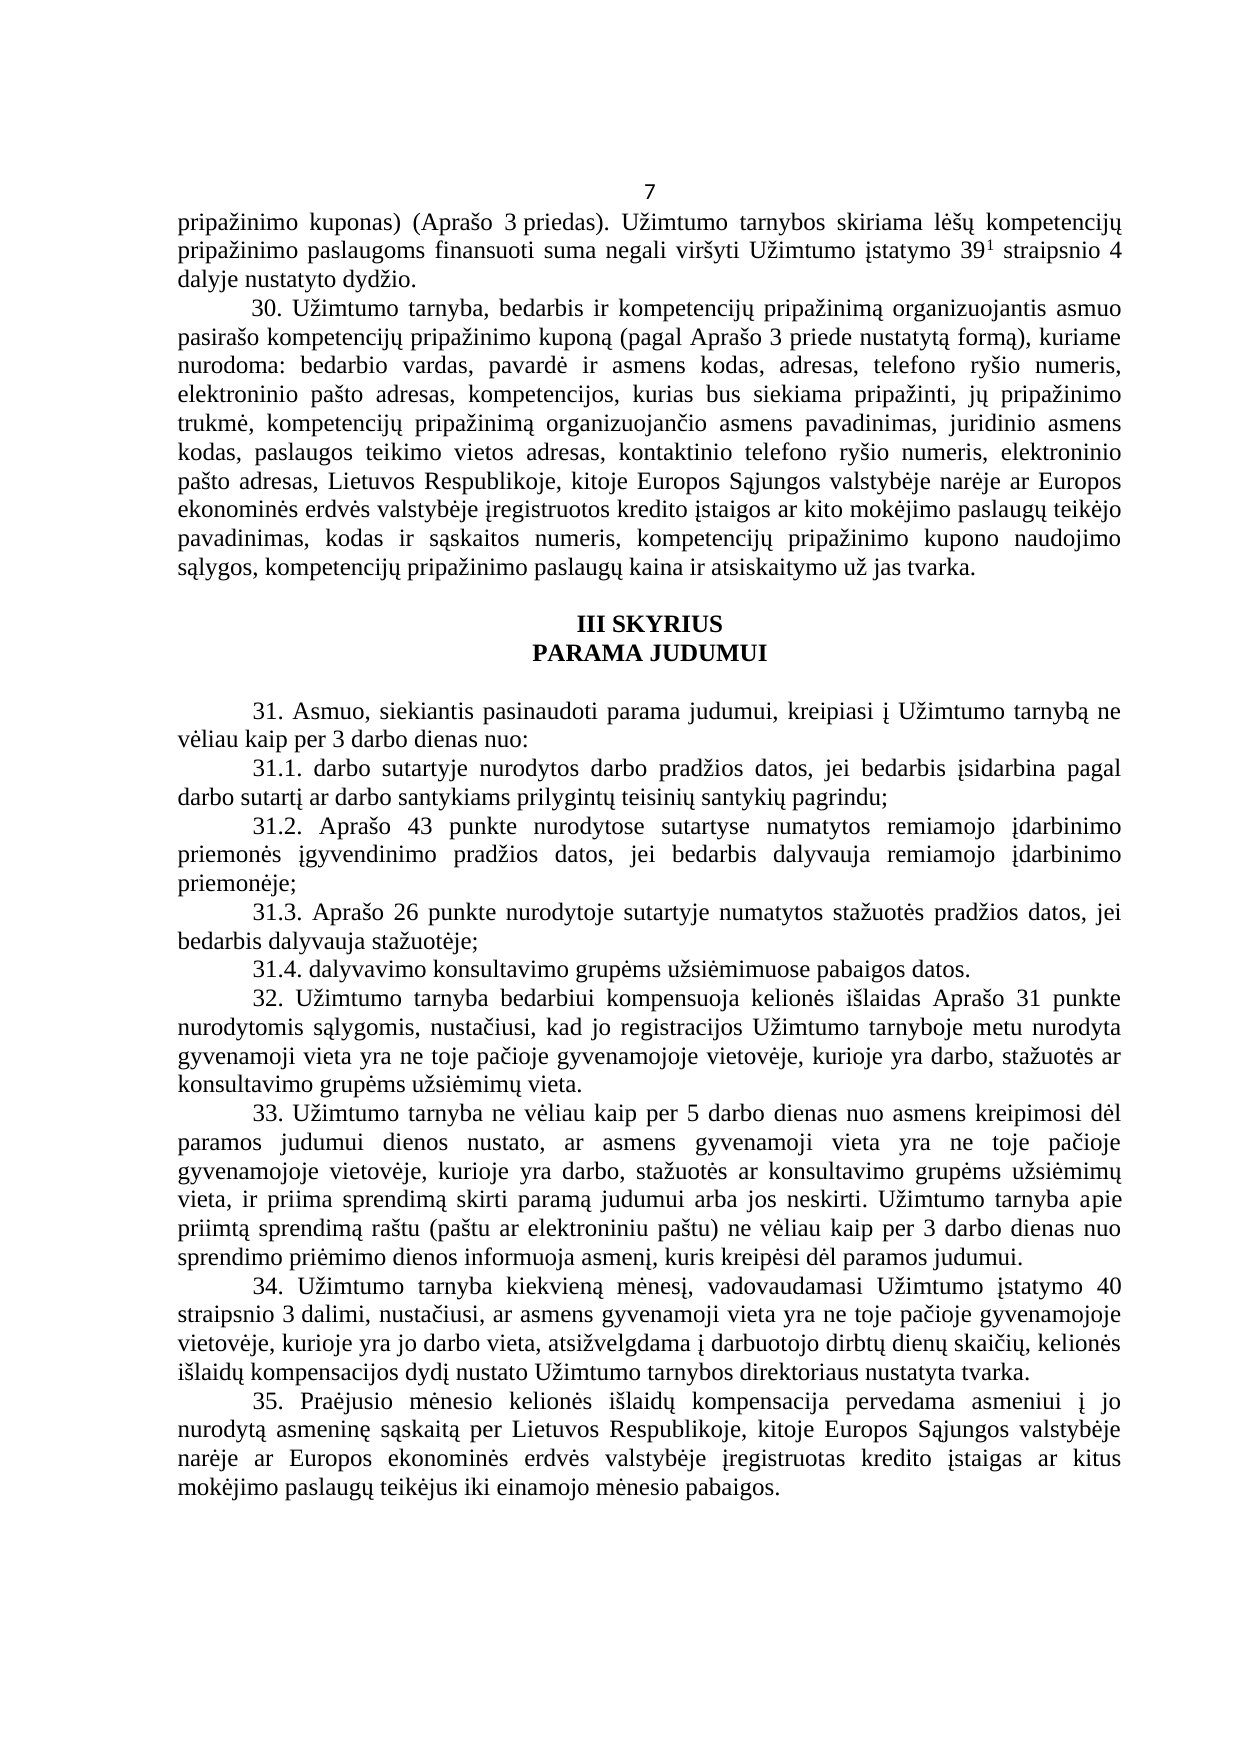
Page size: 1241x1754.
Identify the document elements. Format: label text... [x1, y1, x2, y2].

text PARAMA JUDUMUI [177, 638, 1122, 667]
text 31.4. dalyvavimo konsultavimo grupėms užsiėmimuose pabaigos datos. [177, 954, 1122, 983]
text 32. Užimtumo tarnyba bedarbiui kompensuoja kelionės išlaidas Aprašo 31 punkte nurodytomis sąlygomis, nustačiusi, kad jo registracijos Užimtumo tarnyboje metu nurodyta gyvenamoji vieta yra ne toje pačioje gyvenamojoje vietovėje, kurioje yra darbo, stažuotės ar konsultavimo grupėms užsiėmimų vieta. [177, 983, 1122, 1098]
text 31.3. Aprašo 26 punkte nurodytoje sutartyje numatytos stažuotės pradžios datos, jei bedarbis dalyvauja stažuotėje; [177, 897, 1122, 954]
text pripažinimo kuponas) (Aprašo 3 priedas). Užimtumo tarnybos skiriama lėšų kompetencijų pripažinimo paslaugoms finansuoti suma negali viršyti Užimtumo įstatymo 391 straipsnio 4 dalyje nustatyto dydžio. [177, 207, 1122, 293]
text 31. Asmuo, siekiantis pasinaudoti parama judumui, kreipiasi į Užimtumo tarnybą ne vėliau kaip per 3 darbo dienas nuo: [177, 696, 1122, 753]
text 31.2. Aprašo 43 punkte nurodytose sutartyse numatytos remiamojo įdarbinimo priemonės įgyvendinimo pradžios datos, jei bedarbis dalyvauja remiamojo įdarbinimo priemonėje; [177, 811, 1122, 897]
text 33. Užimtumo tarnyba ne vėliau kaip per 5 darbo dienas nuo asmens kreipimosi dėl paramos judumui dienos nustato, ar asmens gyvenamoji vieta yra ne toje pačioje gyvenamojoje vietovėje, kurioje yra darbo, stažuotės ar konsultavimo grupėms užsiėmimų vieta, ir priima sprendimą skirti paramą judumui arba jos neskirti. Užimtumo tarnyba apie priimtą sprendimą raštu (paštu ar elektroniniu paštu) ne vėliau kaip per 3 darbo dienas nuo sprendimo priėmimo dienos informuoja asmenį, kuris kreipėsi dėl paramos judumui. [177, 1098, 1122, 1271]
text 34. Užimtumo tarnyba kiekvieną mėnesį, vadovaudamasi Užimtumo įstatymo 40 straipsnio 3 dalimi, nustačiusi, ar asmens gyvenamoji vieta yra ne toje pačioje gyvenamojoje vietovėje, kurioje yra jo darbo vieta, atsižvelgdama į darbuotojo dirbtų dienų skaičių, kelionės išlaidų kompensacijos dydį nustato Užimtumo tarnybos direktoriaus nustatyta tvarka. [177, 1271, 1122, 1386]
text 31.1. darbo sutartyje nurodytos darbo pradžios datos, jei bedarbis įsidarbina pagal darbo sutartį ar darbo santykiams prilygintų teisinių santykių pagrindu; [177, 753, 1122, 811]
text 35. Praėjusio mėnesio kelionės išlaidų kompensacija pervedama asmeniui į jo nurodytą asmeninę sąskaitą per Lietuvos Respublikoje, kitoje Europos Sąjungos valstybėje narėje ar Europos ekonominės erdvės valstybėje įregistruotas kredito įstaigas ar kitus mokėjimo paslaugų teikėjus iki einamojo mėnesio pabaigos. [177, 1386, 1122, 1501]
text 30. Užimtumo tarnyba, bedarbis ir kompetencijų pripažinimą organizuojantis asmuo pasirašo kompetencijų pripažinimo kuponą (pagal Aprašo 3 priede nustatytą formą), kuriame nurodoma: bedarbio vardas, pavardė ir asmens kodas, adresas, telefono ryšio numeris, elektroninio pašto adresas, kompetencijos, kurias bus siekiama pripažinti, jų pripažinimo trukmė, kompetencijų pripažinimą organizuojančio asmens pavadinimas, juridinio asmens kodas, paslaugos teikimo vietos adresas, kontaktinio telefono ryšio numeris, elektroninio pašto adresas, Lietuvos Respublikoje, kitoje Europos Sąjungos valstybėje narėje ar Europos ekonominės erdvės valstybėje įregistruotos kredito įstaigos ar kito mokėjimo paslaugų teikėjo pavadinimas, kodas ir sąskaitos numeris, kompetencijų pripažinimo kupono naudojimo sąlygos, kompetencijų pripažinimo paslaugų kaina ir atsiskaitymo už jas tvarka. [177, 293, 1122, 581]
text III SKYRIUS [177, 609, 1122, 638]
